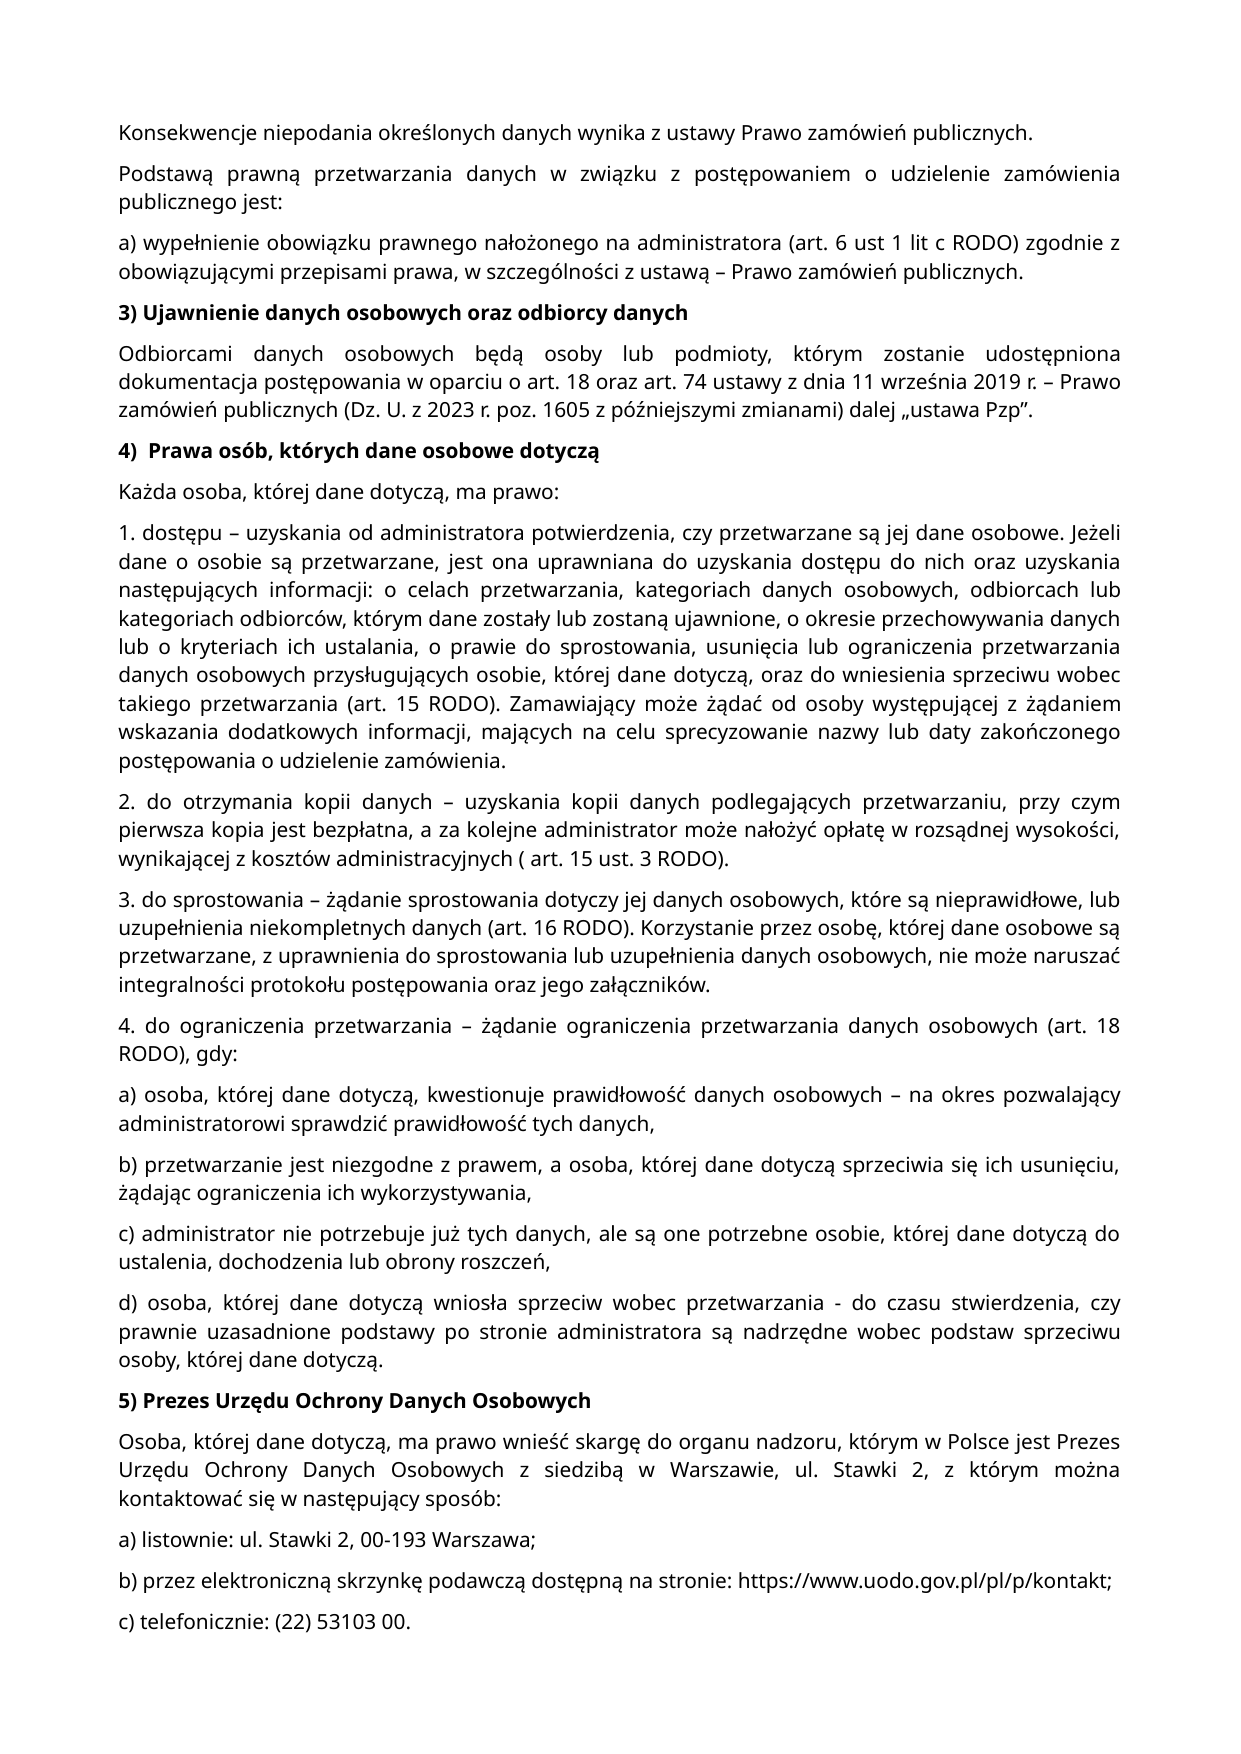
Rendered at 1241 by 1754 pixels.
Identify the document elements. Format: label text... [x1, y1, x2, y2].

text 2. do otrzymania kopii danych – uzyskania kopii danych podlegających przetwarzaniu, przy czym pierwsza kopia jest bezpłatna, a za kolejne administrator może nałożyć opłatę w rozsądnej wysokości, wynikającej z kosztów administracyjnych ( art. 15 ust. 3 RODO). [118, 787, 1122, 872]
text 4) Prawa osób, których dane osobowe dotyczą [118, 437, 1122, 465]
text c) telefonicznie: (22) 53103 00. [118, 1607, 1122, 1635]
text 1. dostępu – uzyskania od administratora potwierdzenia, czy przetwarzane są jej dane osobowe. Jeżeli dane o osobie są przetwarzane, jest ona uprawniana do uzyskania dostępu do nich oraz uzyskania następujących informacji: o celach przetwarzania, kategoriach danych osobowych, odbiorcach lub kategoriach odbiorców, którym dane zostały lub zostaną ujawnione, o okresie przechowywania danych lub o kryteriach ich ustalania, o prawie do sprostowania, usunięcia lub ograniczenia przetwarzania danych osobowych przysługujących osobie, której dane dotyczą, oraz do wniesienia sprzeciwu wobec takiego przetwarzania (art. 15 RODO). Zamawiający może żądać od osoby występującej z żądaniem wskazania dodatkowych informacji, mających na celu sprecyzowanie nazwy lub daty zakończonego postępowania o udzielenie zamówienia. [118, 518, 1122, 774]
text 5) Prezes Urzędu Ochrony Danych Osobowych [118, 1386, 1122, 1415]
text Osoba, której dane dotyczą, ma prawo wnieść skargę do organu nadzoru, którym w Polsce jest Prezes Urzędu Ochrony Danych Osobowych z siedzibą w Warszawie, ul. Stawki 2, z którym można kontaktować się w następujący sposób: [118, 1427, 1122, 1512]
text b) przetwarzanie jest niezgodne z prawem, a osoba, której dane dotyczą sprzeciwia się ich usunięciu, żądając ograniczenia ich wykorzystywania, [118, 1150, 1122, 1207]
text d) osoba, której dane dotyczą wniosła sprzeciw wobec przetwarzania - do czasu stwierdzenia, czy prawnie uzasadnione podstawy po stronie administratora są nadrzędne wobec podstaw sprzeciwu osoby, której dane dotyczą. [118, 1288, 1122, 1374]
text a) listownie: ul. Stawki 2, 00-193 Warszawa; [118, 1525, 1122, 1553]
text 3. do sprostowania – żądanie sprostowania dotyczy jej danych osobowych, które są nieprawidłowe, lub uzupełnienia niekompletnych danych (art. 16 RODO). Korzystanie przez osobę, której dane osobowe są przetwarzane, z uprawnienia do sprostowania lub uzupełnienia danych osobowych, nie może naruszać integralności protokołu postępowania oraz jego załączników. [118, 885, 1122, 998]
text Podstawą prawną przetwarzania danych w związku z postępowaniem o udzielenie zamówienia publicznego jest: [118, 159, 1122, 216]
text c) administrator nie potrzebuje już tych danych, ale są one potrzebne osobie, której dane dotyczą do ustalenia, dochodzenia lub obrony roszczeń, [118, 1219, 1122, 1276]
text Odbiorcami danych osobowych będą osoby lub podmioty, którym zostanie udostępniona dokumentacja postępowania w oparciu o art. 18 oraz art. 74 ustawy z dnia 11 września 2019 r. – Prawo zamówień publicznych (Dz. U. z 2023 r. poz. 1605 z późniejszymi zmianami) dalej „ustawa Pzp”. [118, 339, 1122, 424]
text a) wypełnienie obowiązku prawnego nałożonego na administratora (art. 6 ust 1 lit c RODO) zgodnie z obowiązującymi przepisami prawa, w szczególności z ustawą – Prawo zamówień publicznych. [118, 228, 1122, 285]
text 4. do ograniczenia przetwarzania – żądanie ograniczenia przetwarzania danych osobowych (art. 18 RODO), gdy: [118, 1011, 1122, 1068]
text Konsekwencje niepodania określonych danych wynika z ustawy Prawo zamówień publicznych. [118, 118, 1122, 147]
text a) osoba, której dane dotyczą, kwestionuje prawidłowość danych osobowych – na okres pozwalający administratorowi sprawdzić prawidłowość tych danych, [118, 1080, 1122, 1137]
text b) przez elektroniczną skrzynkę podawczą dostępną na stronie: https://www.uodo.gov.pl/pl/p/kontakt; [118, 1566, 1122, 1594]
text 3) Ujawnienie danych osobowych oraz odbiorcy danych [118, 298, 1122, 326]
text Każda osoba, której dane dotyczą, ma prawo: [118, 477, 1122, 506]
